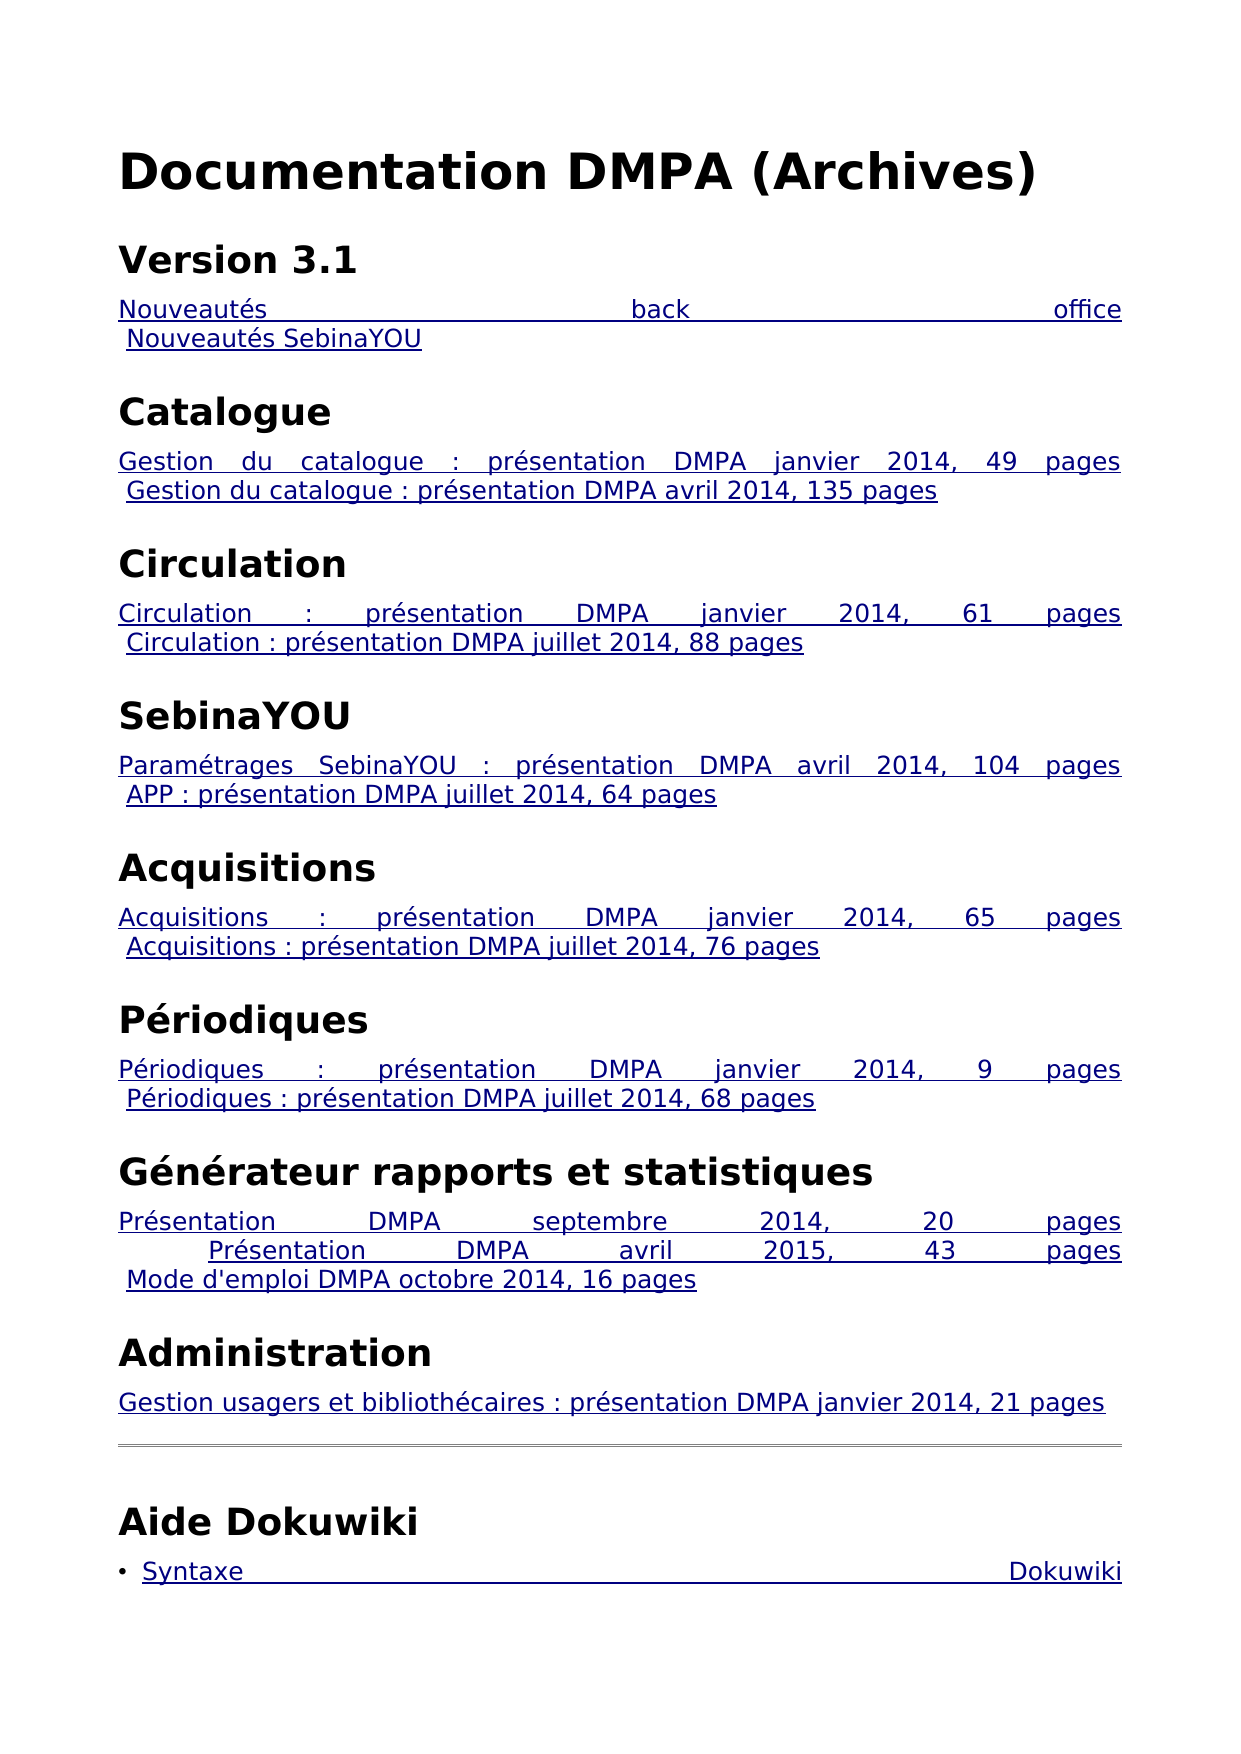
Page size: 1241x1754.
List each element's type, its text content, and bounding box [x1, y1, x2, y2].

subtitle Acquisitions [118, 847, 1122, 890]
subtitle Périodiques [118, 999, 1122, 1042]
text Présentation DMPA avril 2015, 43 pages Mode d'emploi DMPA octobre 2014, 16 pages [118, 1233, 1122, 1294]
subtitle Générateur rapports et statistiques [118, 1151, 1122, 1194]
subtitle Administration [118, 1332, 1122, 1376]
text Circulation : présentation DMPA juillet 2014, 88 pages [118, 626, 1122, 657]
text APP : présentation DMPA juillet 2014, 64 pages [118, 777, 1122, 809]
subtitle Circulation [118, 543, 1122, 586]
text Gestion du catalogue : présentation DMPA janvier 2014, 49 pages Gestion du catalogue : présentation DMPA avril 2014, 135 pages [118, 447, 1122, 505]
text Paramétrages SebinaYOU : présentation DMPA avril 2014, 104 pages [118, 751, 1122, 776]
text Circulation : présentation DMPA janvier 2014, 61 pages [118, 599, 1122, 624]
subtitle Aide Dokuwiki [118, 1501, 1122, 1545]
text Présentation DMPA septembre 2014, 20 pages [118, 1207, 1122, 1232]
text Périodiques : présentation DMPA juillet 2014, 68 pages [118, 1081, 1122, 1113]
text Nouveautés back office [118, 295, 1122, 320]
list Syntaxe Dokuwiki [118, 1557, 1122, 1616]
subtitle SebinaYOU [118, 695, 1122, 738]
subtitle Catalogue [118, 391, 1122, 434]
subtitle Documentation DMPA (Archives) [118, 143, 1122, 201]
text Acquisitions : présentation DMPA juillet 2014, 76 pages [118, 929, 1122, 961]
text Périodiques : présentation DMPA janvier 2014, 9 pages [118, 1055, 1122, 1080]
text Gestion usagers et bibliothécaires : présentation DMPA janvier 2014, 21 pages [118, 1388, 1122, 1417]
text Nouveautés SebinaYOU [118, 322, 1122, 353]
text Acquisitions : présentation DMPA janvier 2014, 65 pages [118, 903, 1122, 928]
subtitle Version 3.1 [118, 239, 1122, 282]
